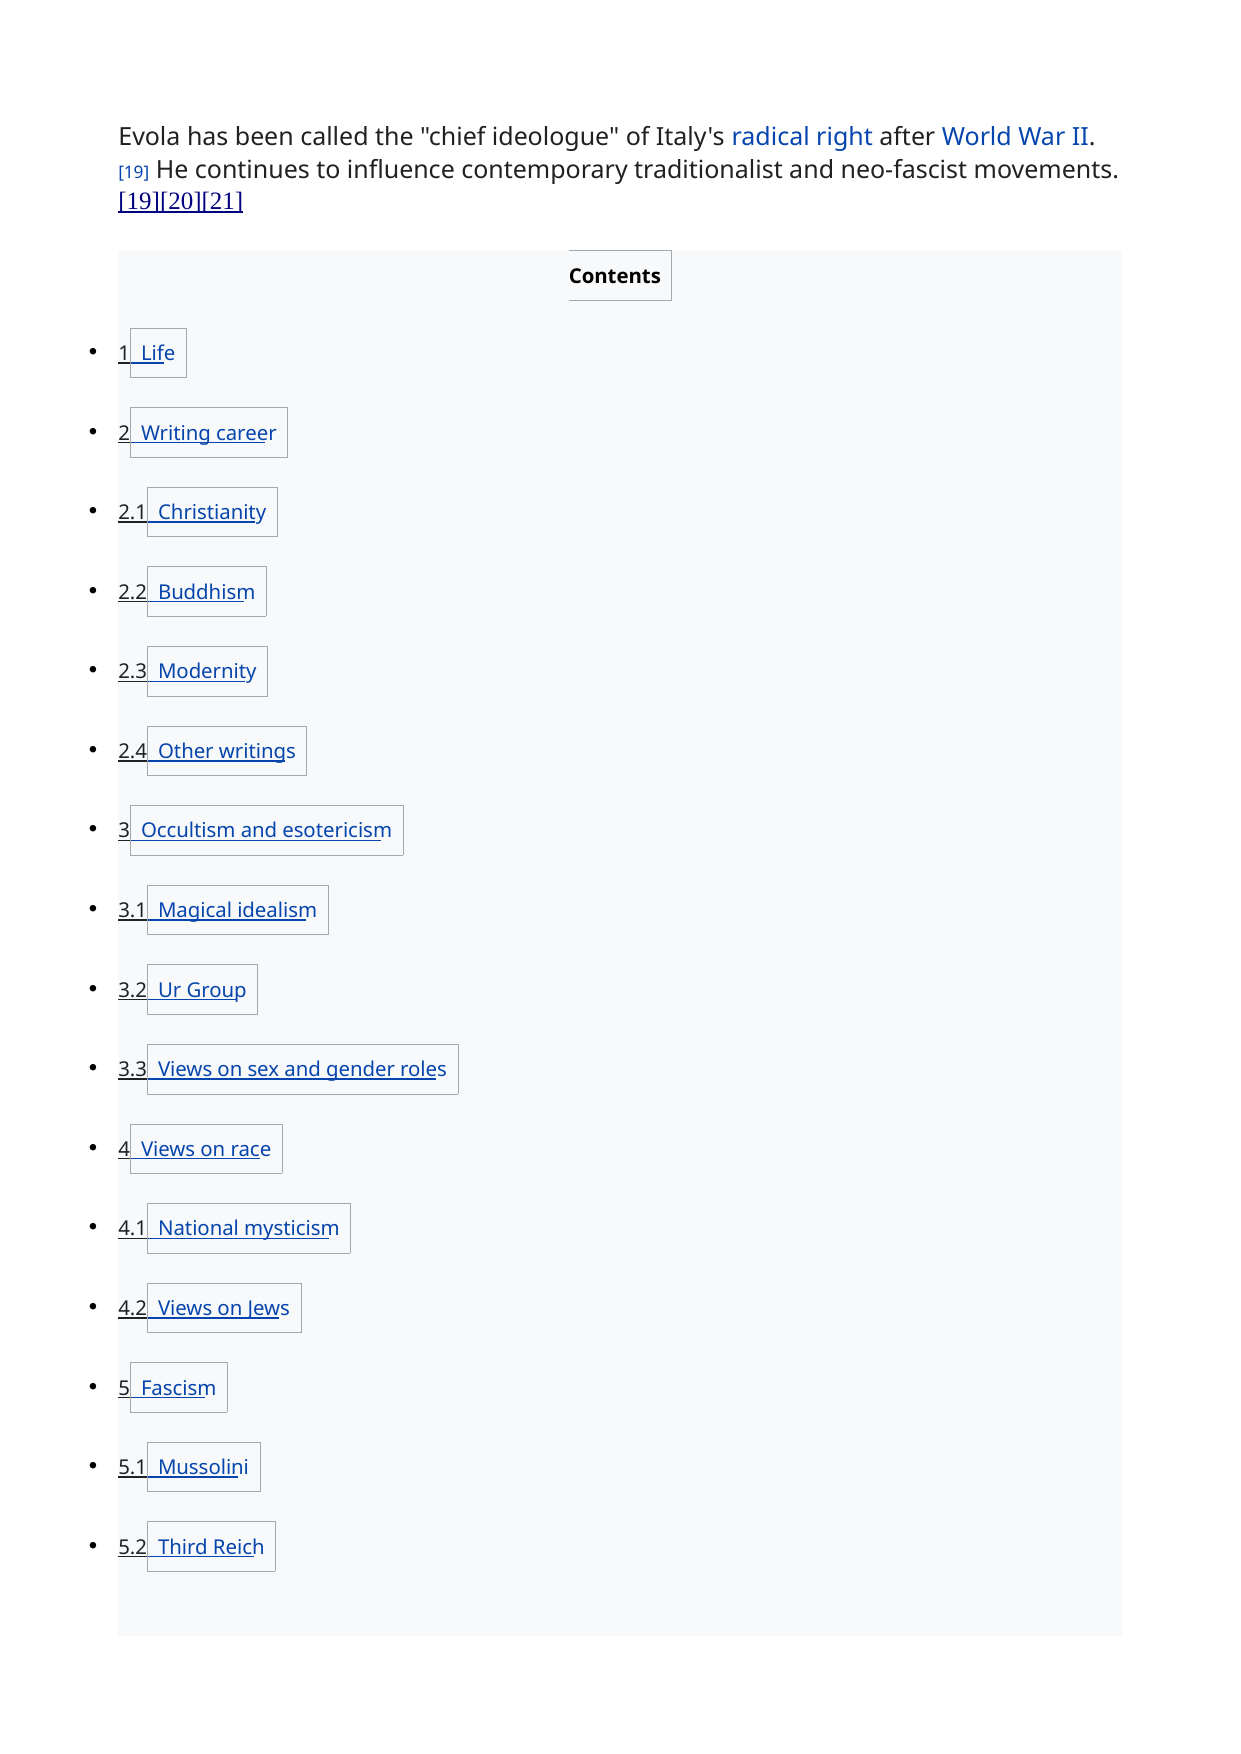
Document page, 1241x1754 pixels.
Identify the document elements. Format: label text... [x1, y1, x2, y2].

list 2.2 [118, 566, 147, 601]
list [404, 805, 1122, 855]
list [278, 487, 1122, 537]
list 2 [118, 407, 130, 442]
list 3.2 [118, 964, 147, 999]
text Evola has been called the "chief ideologue" of Italy's radical right after World War II.[19] He continues to influence contemporary traditionalist and neo-fascist movements.[19][20][21] [118, 118, 1122, 215]
list [187, 328, 1122, 377]
list Writing career [131, 408, 287, 457]
subtitle [672, 250, 1122, 300]
list Magical idealism [148, 886, 328, 934]
list 4Views on race [283, 1123, 1122, 1173]
list 4.2 [118, 1283, 147, 1317]
list [459, 1044, 1122, 1094]
list National mysticism [148, 1204, 350, 1253]
list 5 [118, 1362, 130, 1397]
list [118, 762, 147, 775]
list [228, 1362, 1122, 1412]
list [118, 364, 130, 377]
list Buddhism [148, 567, 266, 616]
list 5.1 [118, 1442, 147, 1476]
list 3 [118, 805, 130, 840]
list [118, 682, 147, 696]
subtitle Contents [118, 250, 671, 300]
list [118, 1000, 147, 1014]
list 4.1 [118, 1203, 147, 1238]
list [118, 1557, 147, 1571]
list Other writings [148, 727, 306, 775]
list Life [131, 329, 186, 377]
list [302, 1283, 1122, 1332]
list Third Reich [148, 1522, 275, 1571]
list [268, 646, 1122, 696]
list [288, 407, 1122, 457]
list Mussolini [148, 1443, 260, 1491]
list 2.1 [118, 487, 147, 521]
list [351, 1203, 1122, 1253]
list [307, 726, 1122, 775]
list Modernity [148, 647, 267, 696]
list [118, 1478, 147, 1492]
list 2.4 [118, 726, 147, 760]
list 1 [118, 328, 130, 362]
list 2.3 [118, 646, 147, 681]
list 4Views on race [118, 1123, 282, 1158]
list [267, 566, 1122, 616]
list [261, 1442, 1122, 1492]
list [258, 964, 1122, 1014]
list Fascism [131, 1363, 227, 1412]
list Views on sex and gender roles [148, 1045, 458, 1094]
list 3.3 [118, 1044, 147, 1078]
list Ur Group [148, 965, 257, 1014]
list [118, 602, 147, 616]
list 3.1 [118, 885, 147, 919]
list [276, 1521, 1122, 1571]
list Occultism and esotericism [131, 806, 403, 855]
list Christianity [148, 488, 277, 536]
list 5.2 [118, 1521, 147, 1556]
list [329, 885, 1122, 934]
list 4Views on race [131, 1125, 282, 1173]
list [118, 1319, 147, 1332]
list [118, 523, 147, 537]
list [118, 1398, 130, 1412]
list Views on Jews [148, 1284, 301, 1332]
